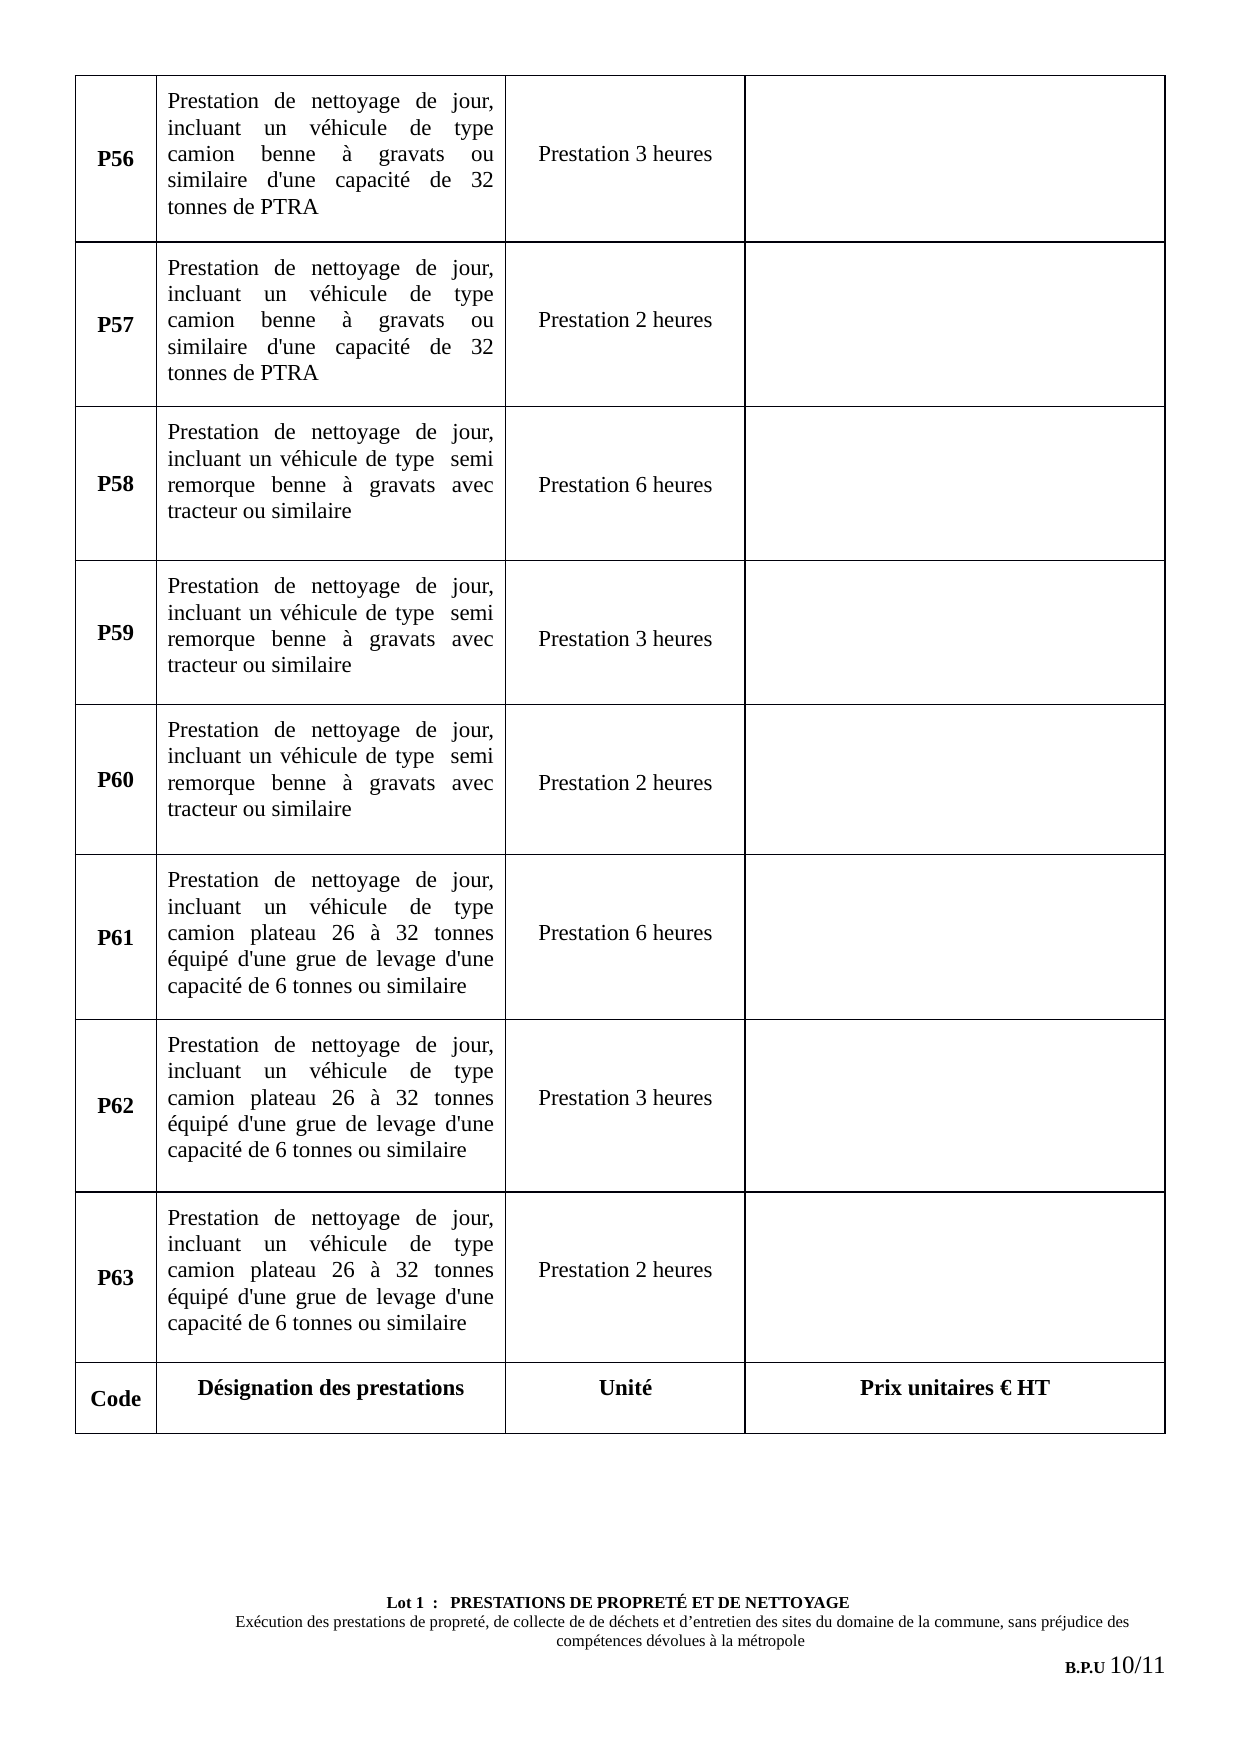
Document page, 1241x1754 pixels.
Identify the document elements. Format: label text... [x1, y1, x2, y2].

table_cell P59 [76, 561, 156, 704]
table_cell P60 [76, 705, 156, 854]
table_cell Prestation de nettoyage de jour, incluant un véhicule de type semi remorque benne à gravats avec tracteur ou similaire [157, 407, 505, 560]
table_cell Prix unitaires € HT [746, 1363, 1164, 1433]
table_cell [746, 561, 1164, 704]
table_cell Prestation 2 heures [506, 243, 744, 406]
table_cell Prestation de nettoyage de jour, incluant un véhicule de type camion plateau 26 à 32 tonnes équipé d'une grue de levage d'une capacité de 6 tonnes ou similaire [157, 1020, 505, 1191]
table_cell Prestation 3 heures [506, 561, 744, 704]
table_cell Prestation 6 heures [506, 407, 744, 560]
table_cell [746, 1193, 1164, 1362]
table_cell Prestation de nettoyage de jour, incluant un véhicule de type semi remorque benne à gravats avec tracteur ou similaire [157, 705, 505, 854]
table_cell [746, 243, 1164, 406]
table_cell [746, 1020, 1164, 1191]
table_cell P56 [76, 76, 156, 241]
table_cell Prestation 2 heures [506, 705, 744, 854]
table_cell P63 [76, 1193, 156, 1362]
table_cell P61 [76, 855, 156, 1019]
table_cell Prestation de nettoyage de jour, incluant un véhicule de type camion plateau 26 à 32 tonnes équipé d'une grue de levage d'une capacité de 6 tonnes ou similaire [157, 855, 505, 1019]
table_cell Prestation de nettoyage de jour, incluant un véhicule de type semi remorque benne à gravats avec tracteur ou similaire [157, 561, 505, 704]
table_cell [746, 855, 1164, 1019]
table_cell [746, 705, 1164, 854]
table_cell [746, 407, 1164, 560]
table_cell Prestation 3 heures [506, 1020, 744, 1191]
table_cell Prestation de nettoyage de jour, incluant un véhicule de type camion benne à gravats ou similaire d'une capacité de 32 tonnes de PTRA [157, 243, 505, 406]
table_cell Désignation des prestations [157, 1363, 505, 1433]
table_cell Prestation 2 heures [506, 1193, 744, 1362]
table_cell P57 [76, 243, 156, 406]
table_cell Prestation de nettoyage de jour, incluant un véhicule de type camion benne à gravats ou similaire d'une capacité de 32 tonnes de PTRA [157, 76, 505, 241]
table_cell P58 [76, 407, 156, 560]
table_cell Prestation 3 heures [506, 76, 744, 241]
table_cell Code [76, 1363, 156, 1433]
table_cell Prestation de nettoyage de jour, incluant un véhicule de type camion plateau 26 à 32 tonnes équipé d'une grue de levage d'une capacité de 6 tonnes ou similaire [157, 1193, 505, 1362]
table_cell [746, 76, 1164, 241]
table_cell Prestation 6 heures [506, 855, 744, 1019]
table_cell P62 [76, 1020, 156, 1191]
table_cell Unité [506, 1363, 744, 1433]
